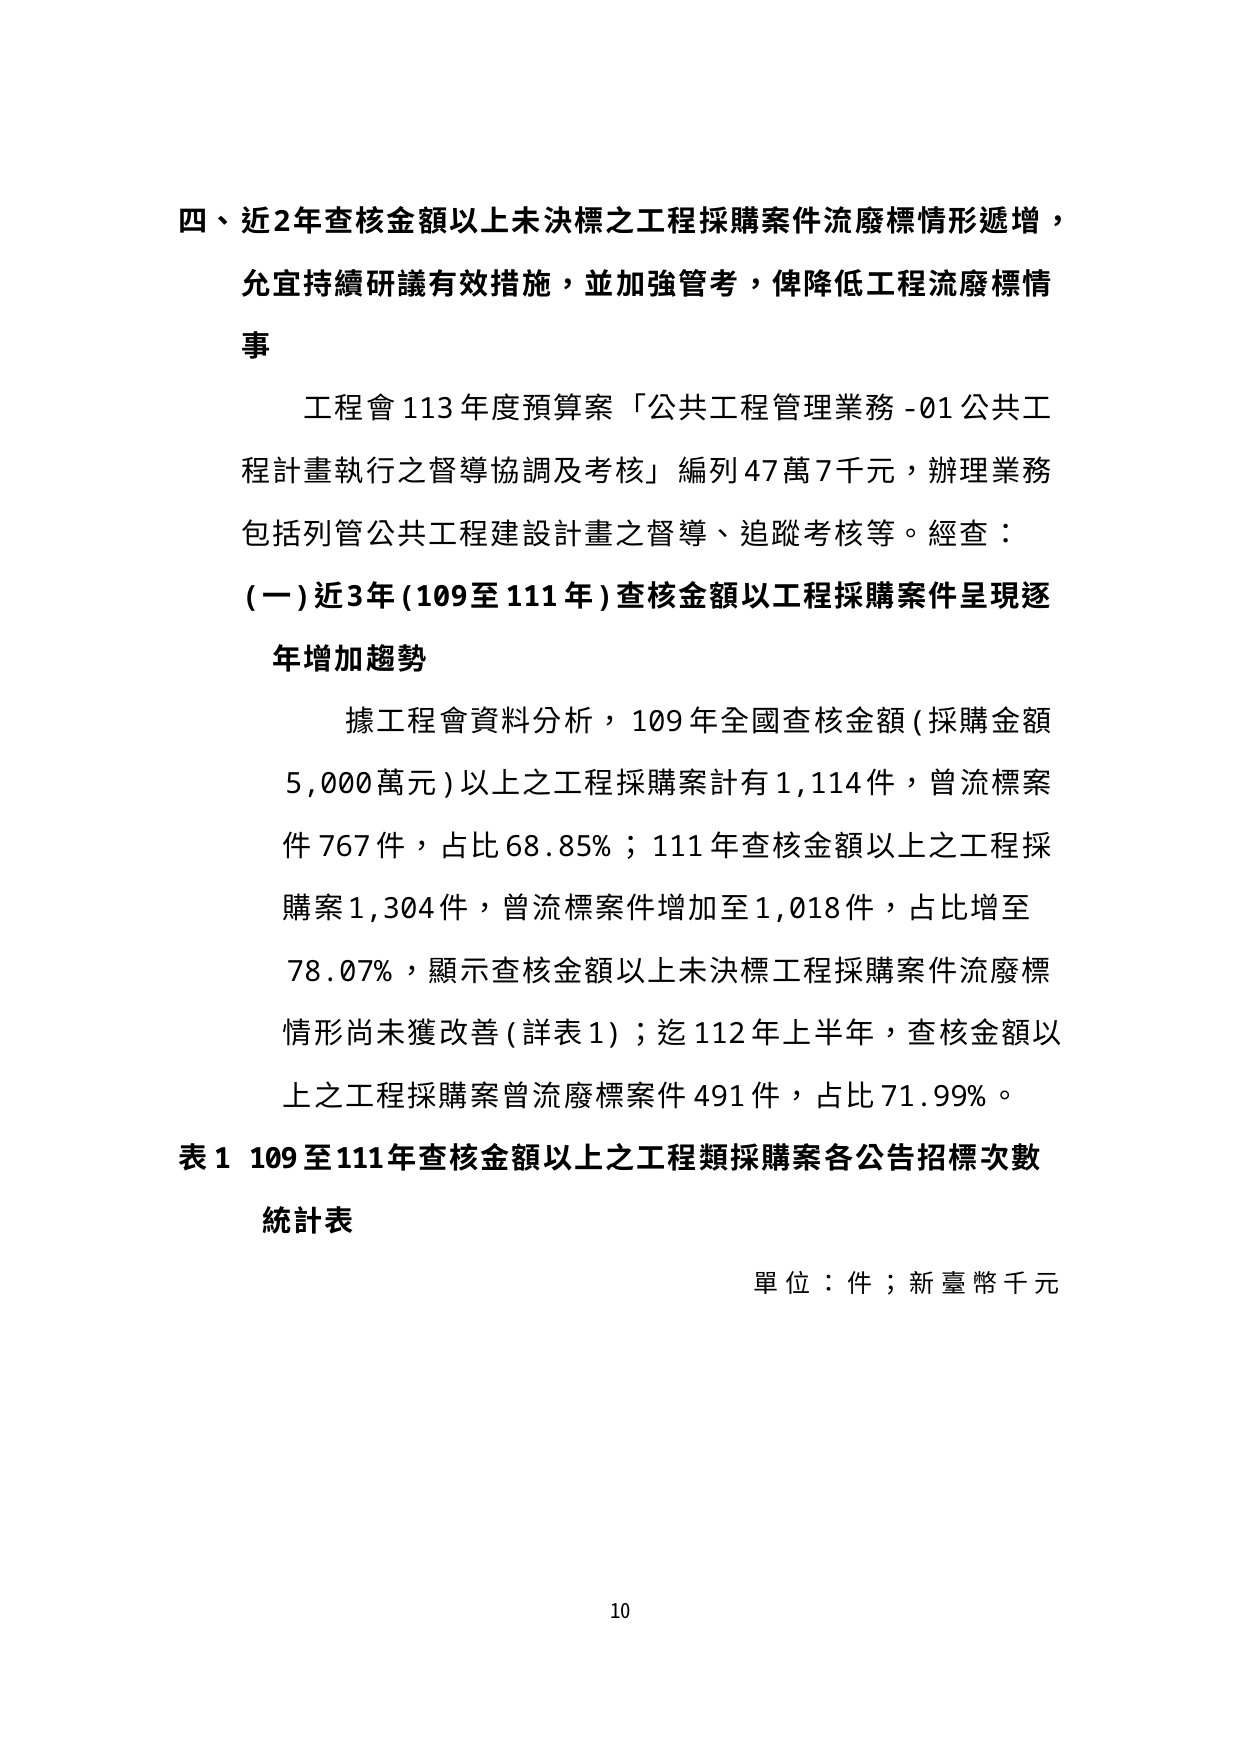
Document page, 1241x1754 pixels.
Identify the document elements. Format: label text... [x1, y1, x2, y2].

text 表1 109至111年查核金額以上之工程類採購案各公告招標次數統計表 [177, 1115, 1063, 1240]
text 工程會113年度預算案「公共工程管理業務-01公共工程計畫執行之督導協調及考核」編列47萬7千元，辦理業務包括列管公共工程建設計畫之督導、追蹤考核等。經查： [236, 365, 1063, 552]
text (一)近3年(109至111年)查核金額以工程採購案件呈現逐年增加趨勢 [236, 552, 1063, 677]
text 據工程會資料分析，109年全國查核金額(採購金額5,000萬元)以上之工程採購案計有1,114件，曾流標案件767件，占比68.85%；111年查核金額以上之工程採購案1,304件，曾流標案件增加至1,018件，占比增至78.07%，顯示查核金額以上未決標工程採購案件流廢標情形尚未獲改善(詳表1)；迄112年上半年，查核金額以上之工程採購案曾流廢標案件491件，占比71.99%。 [277, 677, 1063, 1115]
text 四、近2年查核金額以上未決標之工程採購案件流廢標情形遞增，允宜持續研議有效措施，並加強管考，俾降低工程流廢標情事 [177, 177, 1063, 365]
text 單位：件；新臺幣千元 [177, 1240, 1063, 1302]
